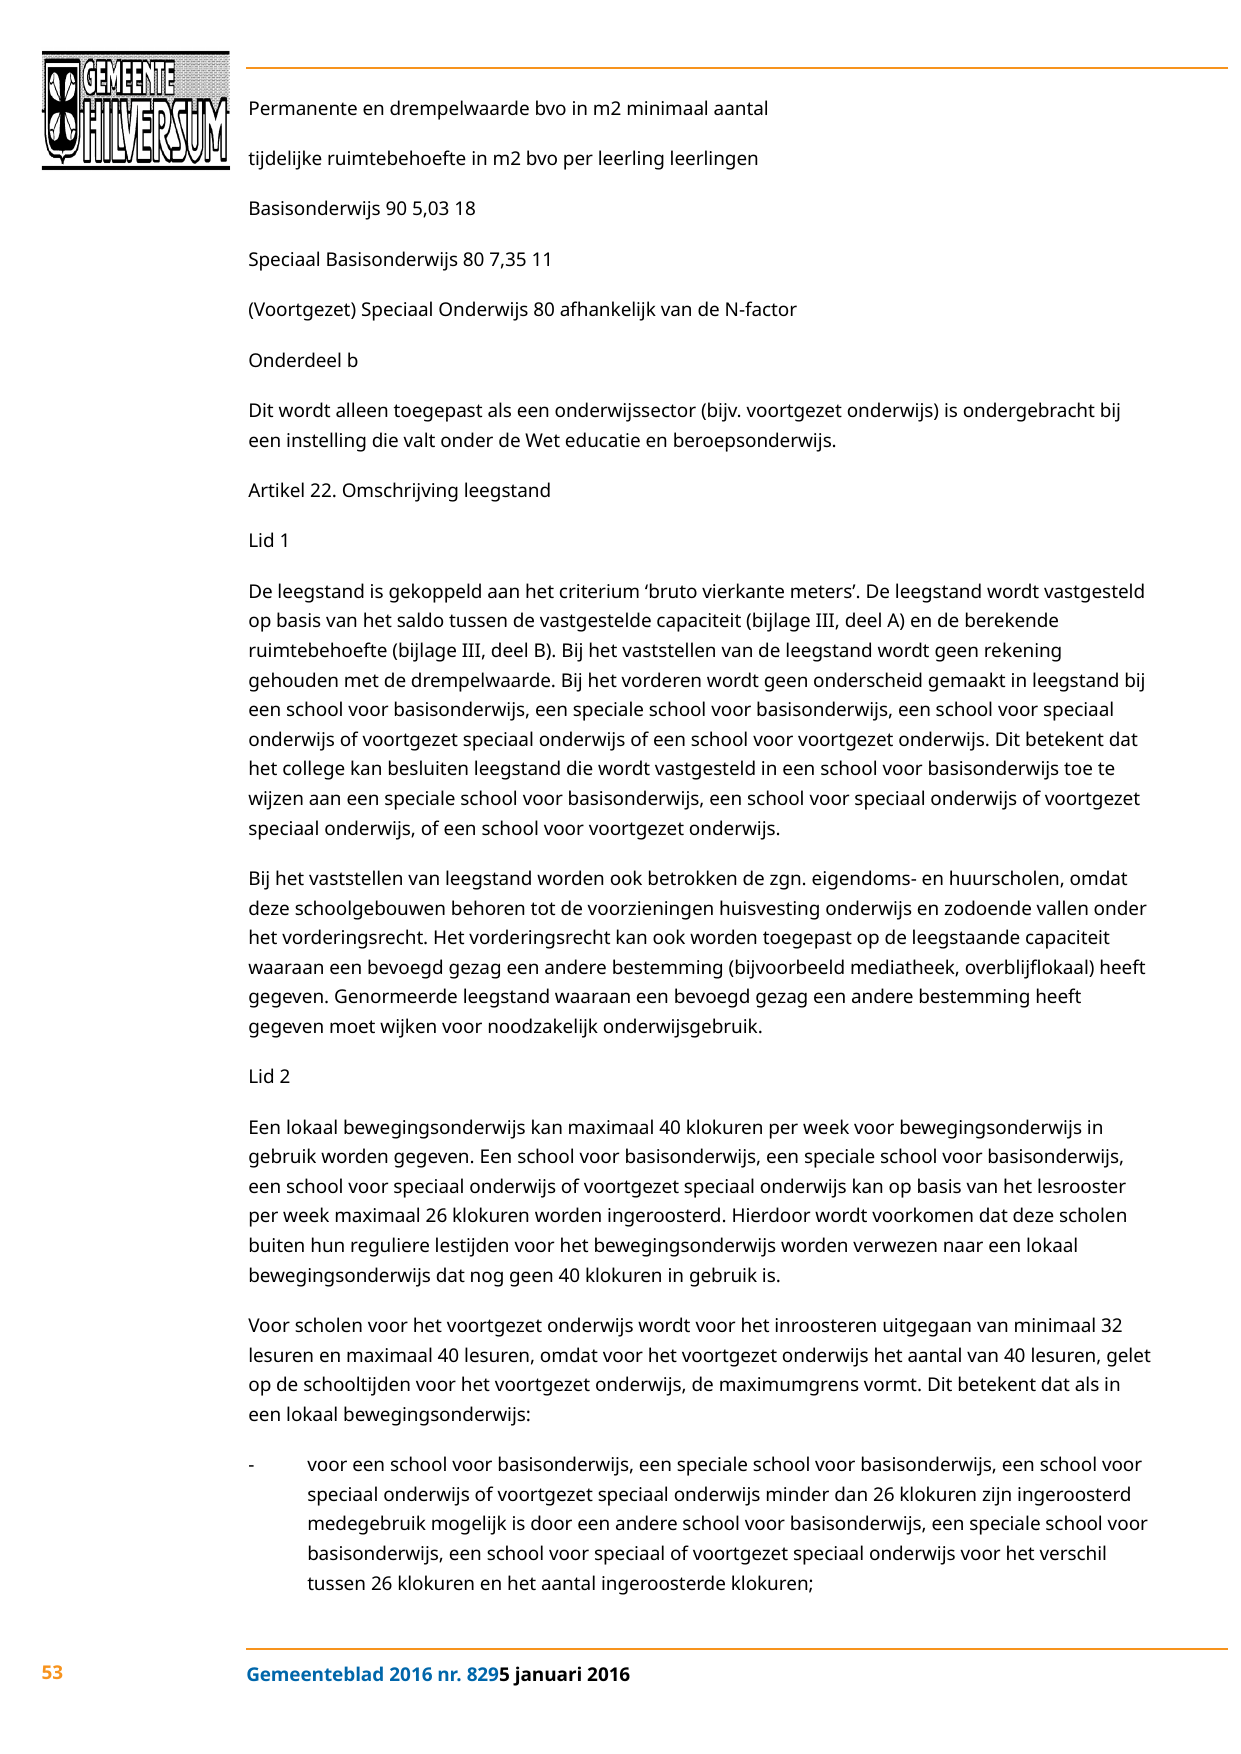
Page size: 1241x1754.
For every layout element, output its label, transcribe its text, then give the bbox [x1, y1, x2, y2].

picture [41, 47, 231, 172]
list voor een school voor basisonderwijs, een speciale school voor basisonderwijs, een school voor speciaal onderwijs of voortgezet speciaal onderwijs minder dan 26 klokuren zijn ingeroosterd medegebruik mogelijk is door een andere school voor basisonderwijs, een speciale school voor basisonderwijs, een school voor speciaal of voortgezet speciaal onderwijs voor het verschil tussen 26 klokuren en het aantal ingeroosterde klokuren; [248, 1451, 1152, 1596]
text Voor scholen voor het voortgezet onderwijs wordt voor het inroosteren uitgegaan van minimaal 32 lesuren en maximaal 40 lesuren, omdat voor het voortgezet onderwijs het aantal van 40 lesuren, gelet op de schooltijden voor het voortgezet onderwijs, de maximumgrens vormt. Dit betekent dat als in een lokaal bewegingsonderwijs: [248, 1312, 1152, 1427]
text Bij het vaststellen van leegstand worden ook betrokken de zgn. eigendoms- en huurscholen, omdat deze schoolgebouwen behoren tot de voorzieningen huisvesting onderwijs en zodoende vallen onder het vorderingsrecht. Het vorderingsrecht kan ook worden toegepast op de leegstaande capaciteit waaraan een bevoegd gezag een andere bestemming (bijvoorbeeld mediatheek, overblijflokaal) heeft gegeven. Genormeerde leegstand waaraan een bevoegd gezag een andere bestemming heeft gegeven moet wijken voor noodzakelijk onderwijsgebruik. [248, 865, 1152, 1039]
text Speciaal Basisonderwijs 80 7,35 11 [248, 246, 1152, 272]
text De leegstand is gekoppeld aan het criterium ‘bruto vierkante meters’. De leegstand wordt vastgesteld op basis van het saldo tussen de vastgestelde capaciteit (bijlage III, deel A) en de berekende ruimtebehoefte (bijlage III, deel B). Bij het vaststellen van de leegstand wordt geen rekening gehouden met de drempelwaarde. Bij het vorderen wordt geen onderscheid gemaakt in leegstand bij een school voor basisonderwijs, een speciale school voor basisonderwijs, een school voor speciaal onderwijs of voortgezet speciaal onderwijs of een school voor voortgezet onderwijs. Dit betekent dat het college kan besluiten leegstand die wordt vastgesteld in een school voor basisonderwijs toe te wijzen aan een speciale school voor basisonderwijs, een school voor speciaal onderwijs of voortgezet speciaal onderwijs, of een school voor voortgezet onderwijs. [248, 578, 1152, 841]
text Dit wordt alleen toegepast als een onderwijssector (bijv. voortgezet onderwijs) is ondergebracht bij een instelling die valt onder de Wet educatie en beroepsonderwijs. [248, 397, 1152, 453]
text (Voortgezet) Speciaal Onderwijs 80 afhankelijk van de N-factor [248, 296, 1152, 322]
text tijdelijke ruimtebehoefte in m2 bvo per leerling leerlingen [248, 145, 1152, 171]
text Lid 1 [248, 528, 1152, 553]
text Een lokaal bewegingsonderwijs kan maximaal 40 klokuren per week voor bewegingsonderwijs in gebruik worden gegeven. Een school voor basisonderwijs, een speciale school voor basisonderwijs, een school voor speciaal onderwijs of voortgezet speciaal onderwijs kan op basis van het lesrooster per week maximaal 26 klokuren worden ingeroosterd. Hierdoor wordt voorkomen dat deze scholen buiten hun reguliere lestijden voor het bewegingsonderwijs worden verwezen naar een lokaal bewegingsonderwijs dat nog geen 40 klokuren in gebruik is. [248, 1114, 1152, 1288]
text Lid 2 [248, 1063, 1152, 1089]
text Basisonderwijs 90 5,03 18 [248, 196, 1152, 221]
text Permanente en drempelwaarde bvo in m2 minimaal aantal [248, 95, 1152, 121]
text Artikel 22. Omschrijving leegstand [248, 477, 1152, 503]
text Onderdeel b [248, 347, 1152, 373]
